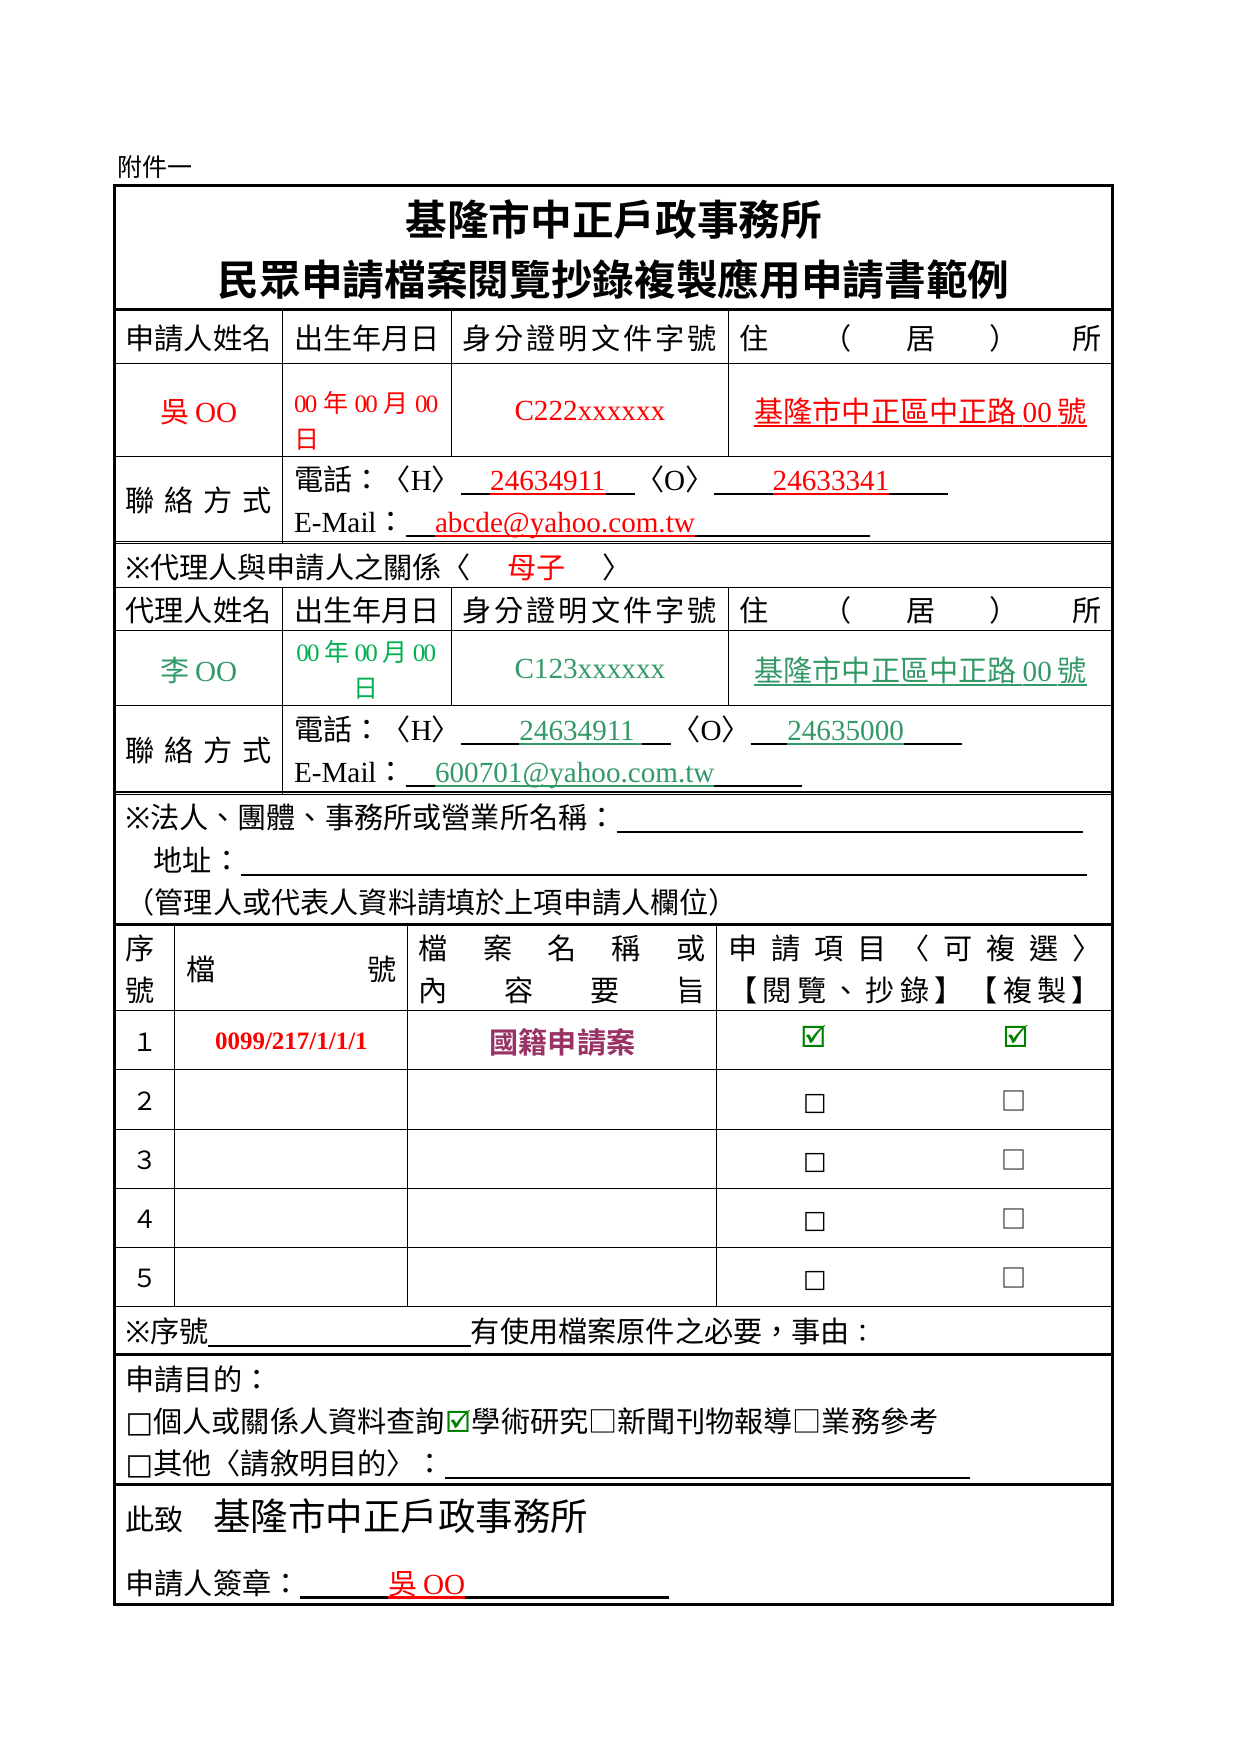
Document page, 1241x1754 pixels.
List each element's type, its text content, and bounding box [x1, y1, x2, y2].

table_cell [408, 1070, 716, 1128]
table_cell 電話：〈H〉 24634911 〈O〉 24635000 E-Mail： 600701@yahoo.com.tw [283, 706, 1111, 791]
table_cell 聯絡方式 [116, 706, 282, 791]
table_cell 序號 [116, 926, 174, 1010]
table_cell 出生年月日 [283, 588, 451, 630]
table_cell   [717, 1011, 1111, 1069]
table_cell 住（居）所 [729, 311, 1111, 362]
table_cell 國籍申請案 [408, 1011, 716, 1069]
table_cell ※法人、團體、事務所或營業所名稱： 地址： （管理人或代表人資料請填於上項申請人欄位） [116, 795, 1111, 923]
table_cell 申請人姓名 [116, 311, 282, 362]
table_cell □ □ [717, 1248, 1111, 1306]
table_cell ２ [116, 1070, 174, 1128]
table_cell [175, 1130, 407, 1187]
table_cell C222xxxxxx [452, 364, 728, 456]
table_cell 身分證明文件字號 [452, 311, 728, 362]
table_header 基隆市中正戶政事務所 民眾申請檔案閱覽抄錄複製應用申請書範例 [116, 187, 1111, 308]
table_cell 李OO [116, 631, 282, 705]
text 附件一 [117, 148, 1050, 184]
table_cell C123xxxxxx [452, 631, 728, 705]
table_cell 身分證明文件字號 [452, 588, 728, 630]
table_cell [175, 1189, 407, 1247]
table_cell [408, 1248, 716, 1306]
table_cell 0099/217/1/1/1 [175, 1011, 407, 1069]
table_cell 聯絡方式 [116, 457, 282, 541]
table_cell □ □ [717, 1070, 1111, 1128]
table_cell １ [116, 1011, 174, 1069]
table_cell 檔號 [175, 926, 407, 1010]
table_cell 此致 基隆市中正戶政事務所 申請人簽章： 吳OO [116, 1486, 1111, 1602]
table_cell ３ [116, 1130, 174, 1187]
table_cell ４ [116, 1189, 174, 1247]
table_cell □ □ [717, 1189, 1111, 1247]
table_cell 基隆市中正區中正路00號 [729, 631, 1111, 705]
table_cell 住（居）所 [729, 588, 1111, 630]
table_cell 申請目的： □個人或關係人資料查詢學術研究□新聞刊物報導□業務參考 □其他〈請敘明目的〉： [116, 1356, 1111, 1483]
table_cell 電話：〈H〉 24634911 〈O〉 24633341 E-Mail： abcde@yahoo.com.tw [283, 457, 1111, 541]
table_cell 申請項目〈可複選〉 【閱覽、抄錄】【複製】 [717, 926, 1111, 1010]
table_cell 00年00月00日 [283, 631, 451, 705]
table_cell 檔案名稱或 內容要旨 [408, 926, 716, 1010]
table_cell [408, 1189, 716, 1247]
table_cell □ □ [717, 1130, 1111, 1187]
table_cell ※代理人與申請人之關係〈 母子 〉 [116, 544, 1111, 587]
table_cell ５ [116, 1248, 174, 1306]
table_cell [408, 1130, 716, 1187]
table_cell 基隆市中正區中正路00號 [729, 364, 1111, 456]
table_cell 出生年月日 [283, 311, 451, 362]
table_cell [175, 1070, 407, 1128]
table_cell ※序號 有使用檔案原件之必要，事由： [116, 1307, 1111, 1353]
table_cell [175, 1248, 407, 1306]
table_cell 吳OO [116, 364, 282, 456]
table_cell 代理人姓名 [116, 588, 282, 630]
table_cell 00年00月00日 [283, 364, 451, 456]
